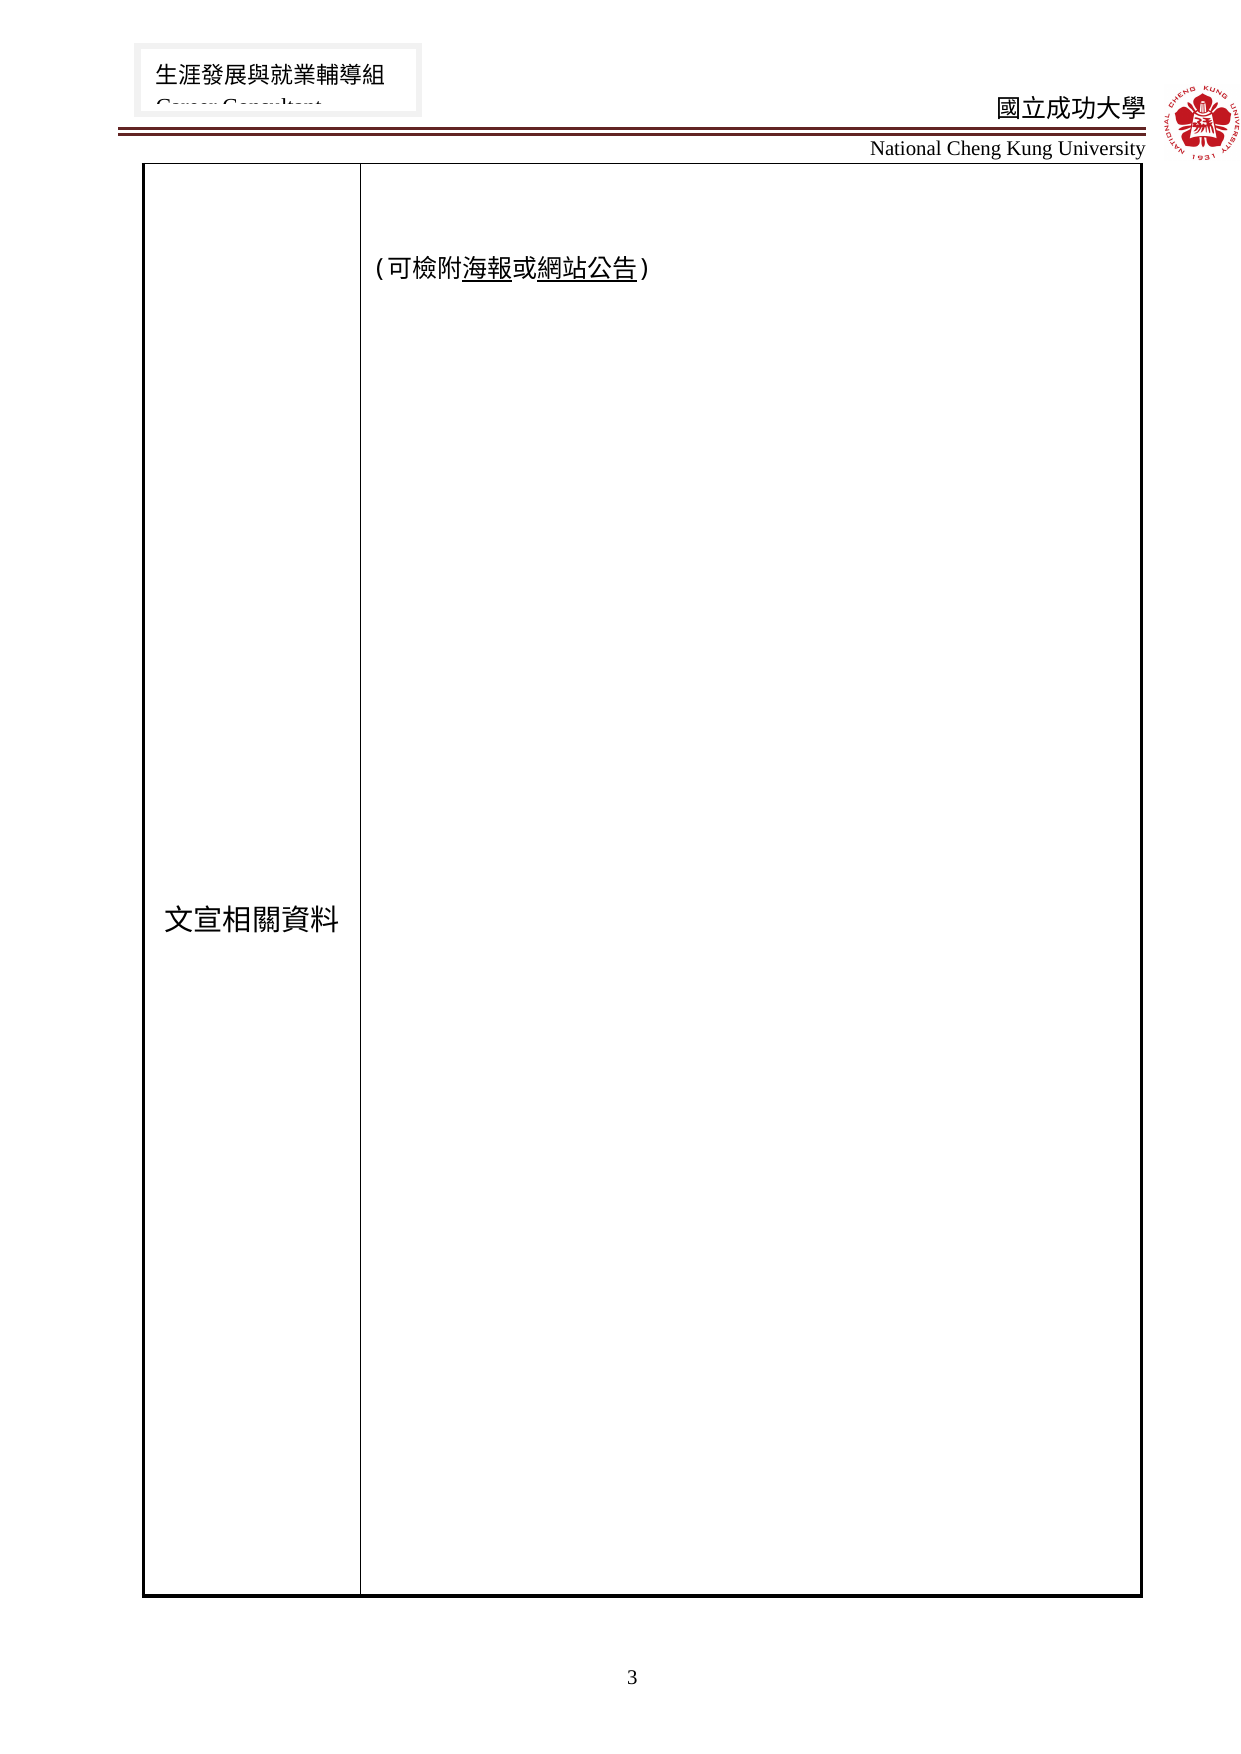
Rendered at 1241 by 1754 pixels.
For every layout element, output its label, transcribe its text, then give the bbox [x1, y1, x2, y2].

table_cell 文宣相關資料 [145, 164, 360, 1594]
table_cell (可檢附海報或網站公告) [361, 164, 1140, 1594]
